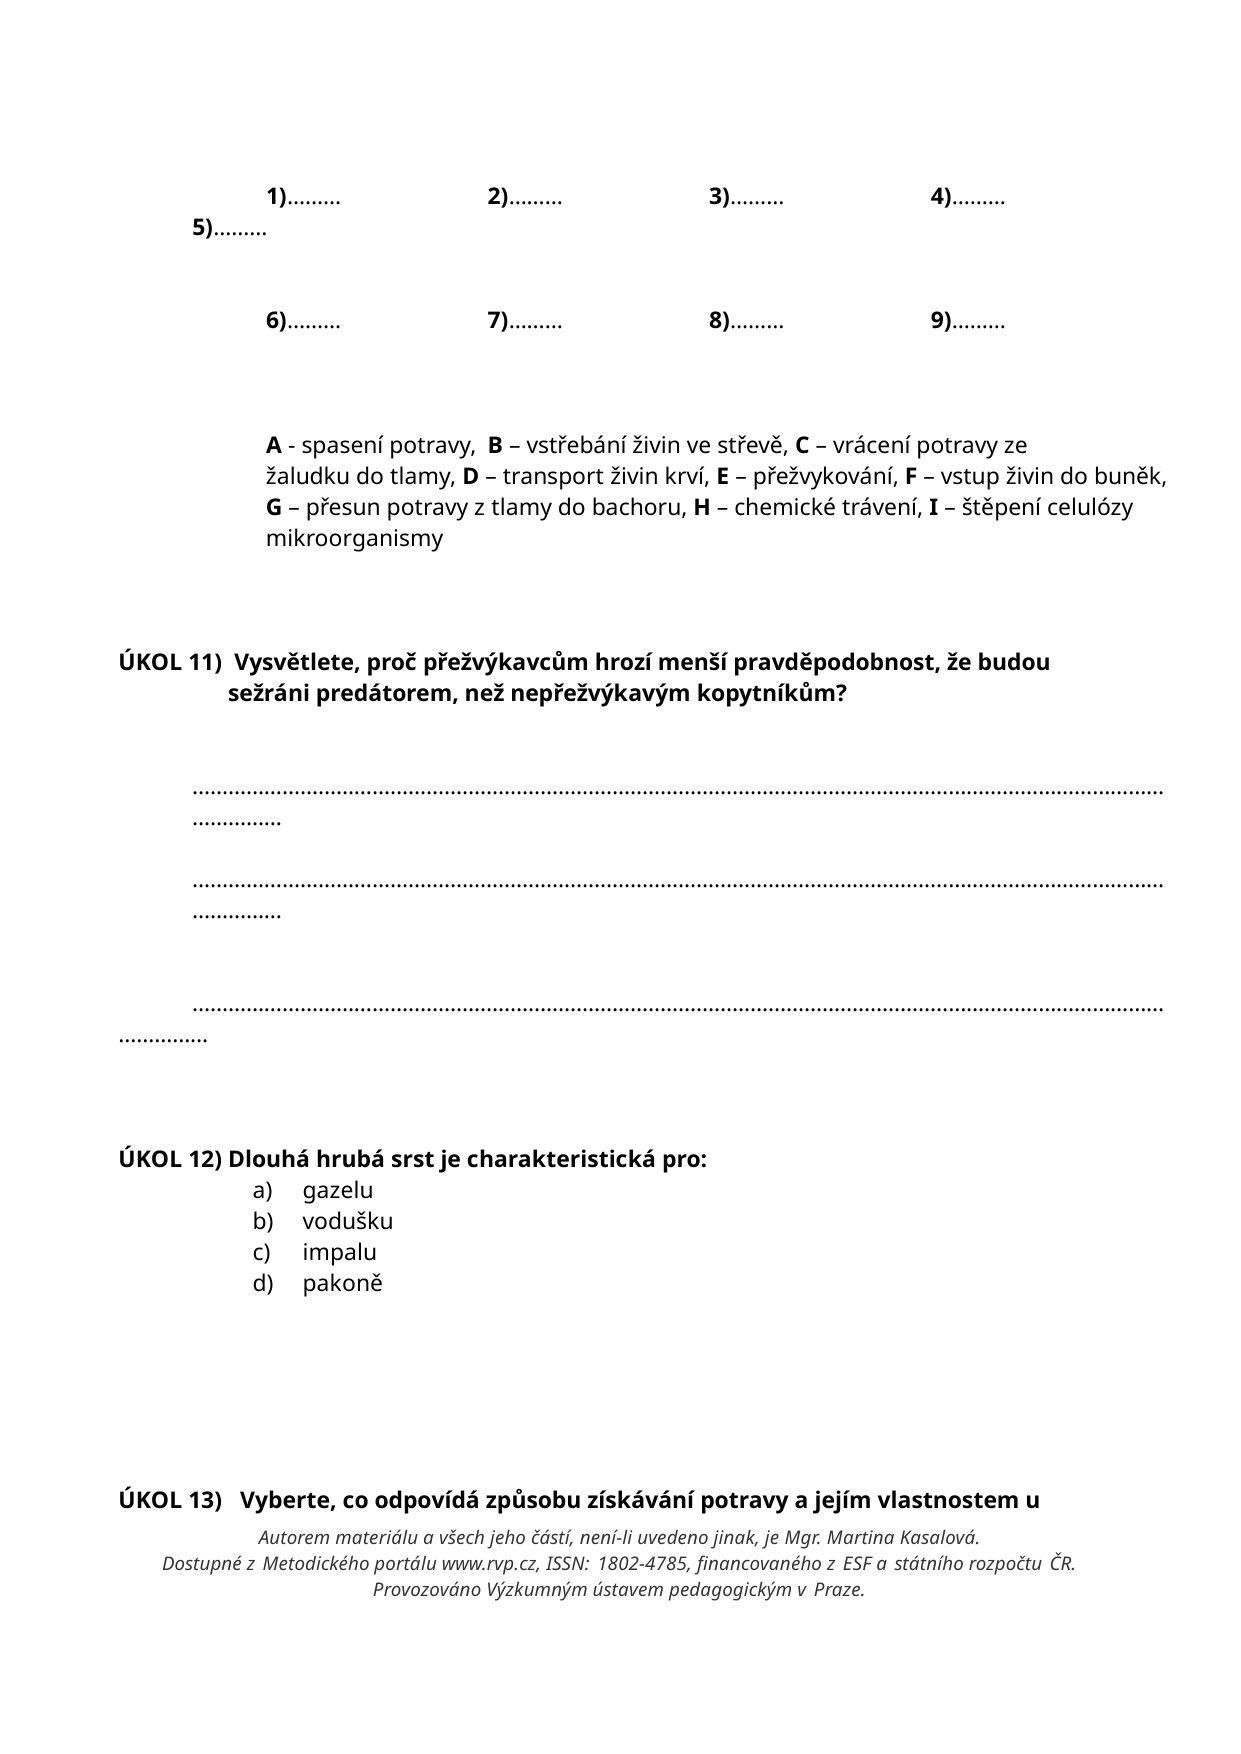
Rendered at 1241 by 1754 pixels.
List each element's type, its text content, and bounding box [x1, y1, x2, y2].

text 6)……… 7)……… 8)……… 9)……… [118, 304, 1171, 335]
text ÚKOL 12) Dlouhá hrubá srst je charakteristická pro: [118, 1142, 1171, 1173]
list impalu [252, 1236, 1171, 1267]
text ÚKOL 13) Vyberte, co odpovídá způsobu získávání potravy a jejím vlastnostem u [118, 1484, 1171, 1515]
list vodušku [252, 1204, 1171, 1236]
text …………………………………………………………………………………………………………………………………………………………… [192, 770, 1171, 832]
text sežráni predátorem, než nepřežvýkavým kopytníkům? [192, 677, 1171, 708]
list pakoně [252, 1267, 1171, 1298]
list gazelu [252, 1173, 1171, 1204]
text ÚKOL 11) Vysvětlete, proč přežvýkavcům hrozí menší pravděpodobnost, že budou [118, 646, 1171, 677]
text žaludku do tlamy, D – transport živin krví, E – přežvykování, F – vstup živin do buněk, G – přesun potravy z tlamy do bachoru, H – chemické trávení, I – štěpení celulózy mikroorganismy [266, 459, 1171, 553]
text …………………………………………………………………………………………………………………………………………………………… [118, 987, 1171, 1049]
text …………………………………………………………………………………………………………………………………………………………… [192, 863, 1171, 925]
text A - spasení potravy, B – vstřebání živin ve střevě, C – vrácení potravy ze [118, 428, 1171, 459]
text 1)……… 2)……… 3)……… 4)……… 5)……… [118, 180, 1171, 242]
